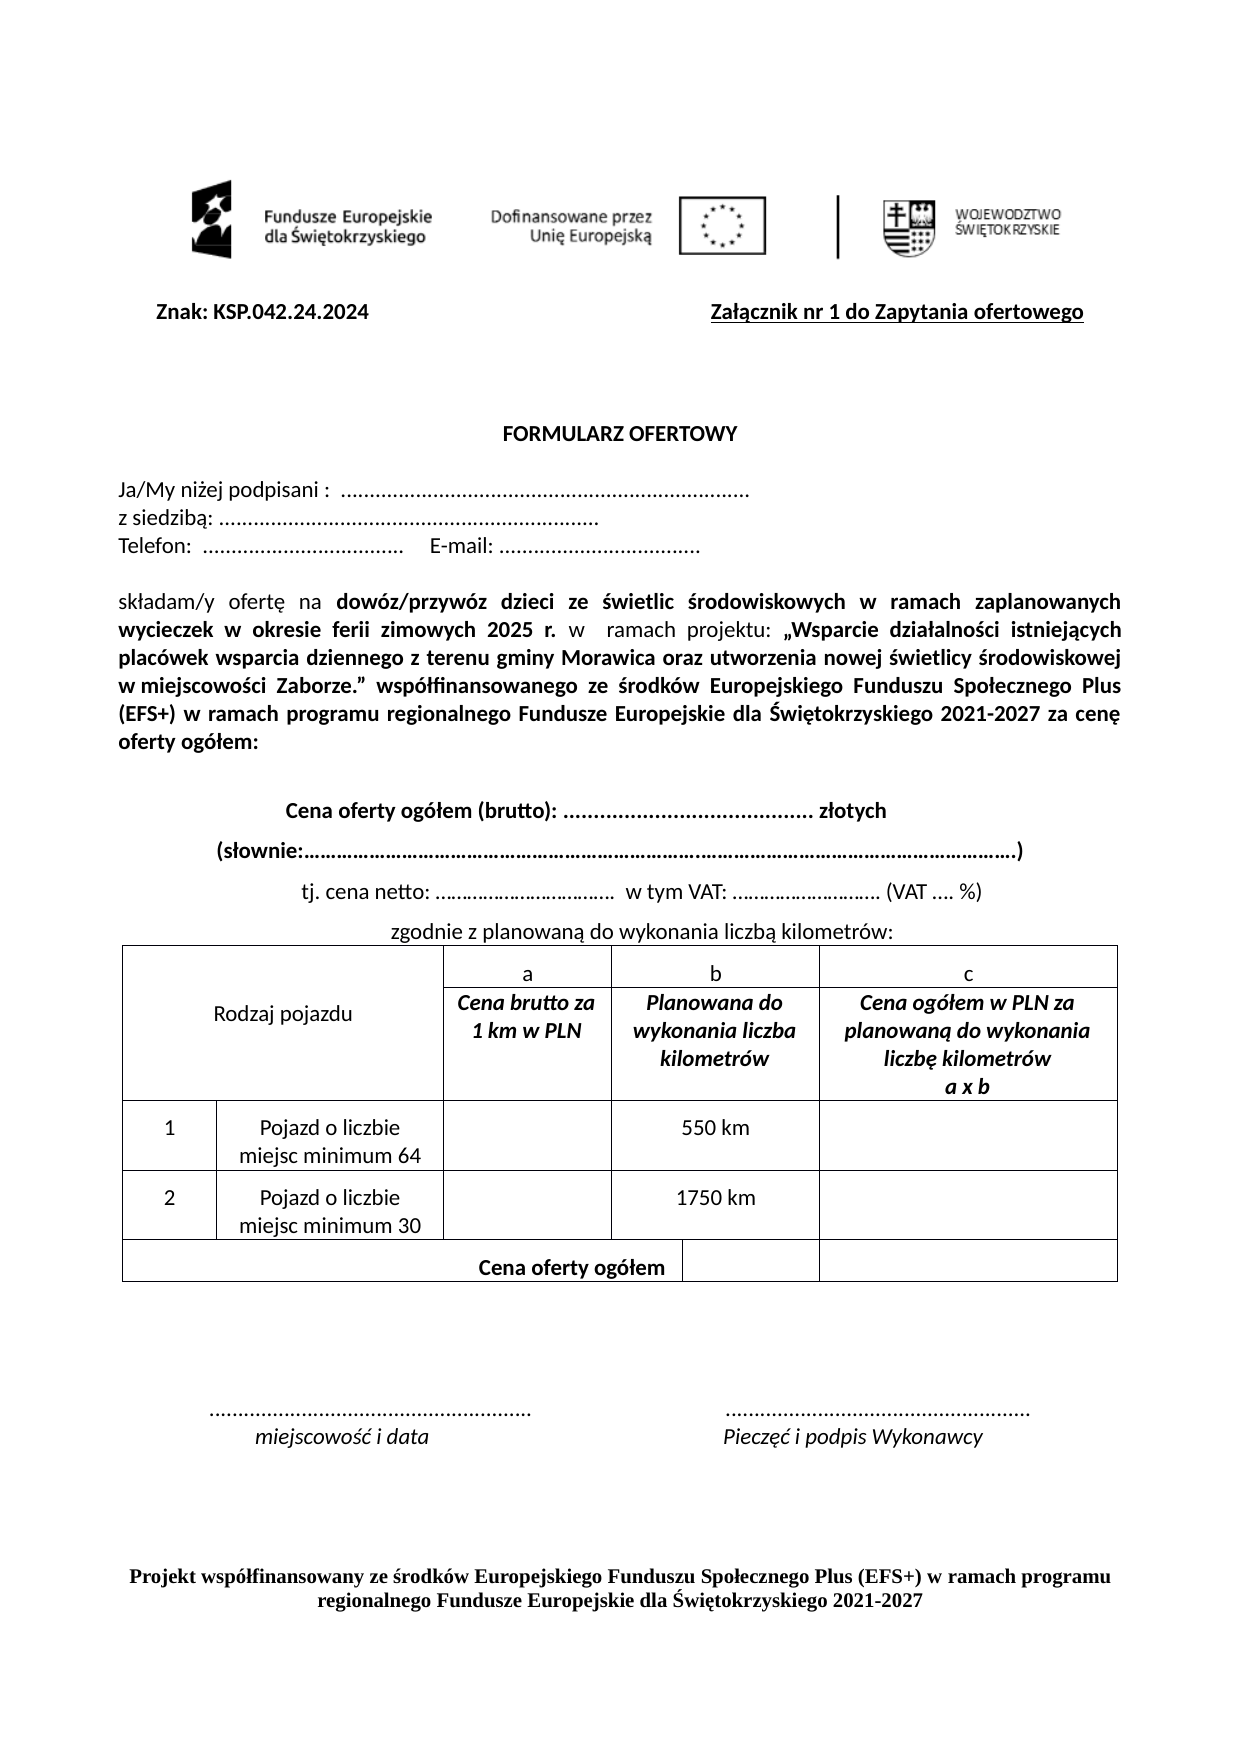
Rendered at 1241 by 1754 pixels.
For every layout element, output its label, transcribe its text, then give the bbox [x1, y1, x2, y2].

text (słownie:……………………………………………………………….………………………………………………….) [118, 836, 1122, 864]
table_header c [820, 946, 1117, 987]
table_cell [444, 1171, 611, 1239]
table_cell Cena oferty ogółem [123, 1240, 682, 1281]
table_header a [444, 946, 611, 987]
table_cell [683, 1240, 819, 1281]
text z siedzibą: .................................................................. [118, 503, 1122, 531]
text tj. cena netto: ……………………………. w tym VAT: ………………………. (VAT …. %) [162, 877, 1122, 905]
table_header Rodzaj pojazdu [123, 946, 443, 1100]
text Cena oferty ogółem (brutto): ......................................... złotych [118, 796, 1122, 824]
table_cell Cena brutto za 1 km w PLN [444, 988, 611, 1100]
table_cell [820, 1101, 1117, 1169]
table_cell [820, 1240, 1117, 1281]
table_cell Pojazd o liczbie miejsc minimum 64 [217, 1101, 443, 1169]
table_cell 2 [123, 1171, 216, 1239]
table_cell [444, 1101, 611, 1169]
text zgodnie z planowaną do wykonania liczbą kilometrów: [162, 917, 1122, 945]
table_cell [820, 1171, 1117, 1239]
title Znak: KSP.042.24.2024 Załącznik nr 1 do Zapytania ofertowego [118, 297, 1122, 325]
picture [148, 151, 1093, 298]
text Ja/My niżej podpisani : ....................................................................... [118, 475, 1122, 503]
table_header b [612, 946, 819, 987]
table_cell 1 [123, 1101, 216, 1169]
text ........................................................ ..................................................... [118, 1394, 1122, 1422]
text składam/y ofertę na dowóz/przywóz dzieci ze świetlic środowiskowych w ramach zaplanowanych wycieczek w okresie ferii zimowych 2025 r. w ramach projektu: „Wsparcie działalności istniejących placówek wsparcia dziennego z terenu gminy Morawica oraz utworzenia nowej świetlicy środowiskowej w miejscowości Zaborze.” współfinansowanego ze środków Europejskiego Funduszu Społecznego Plus (EFS+) w ramach programu regionalnego Fundusze Europejskie dla Świętokrzyskiego 2021-2027 za cenę oferty ogółem: [118, 587, 1122, 755]
text miejscowość i data Pieczęć i podpis Wykonawcy [118, 1422, 1122, 1450]
table_cell Pojazd o liczbie miejsc minimum 30 [217, 1171, 443, 1239]
table_cell 550 km [612, 1101, 819, 1169]
table_cell Cena ogółem w PLN za planowaną do wykonania liczbę kilometrów a x b [820, 988, 1117, 1100]
subtitle FORMULARZ OFERTOWY [118, 419, 1122, 447]
table_cell Planowana do wykonania liczba kilometrów [612, 988, 819, 1100]
table_cell 1750 km [612, 1171, 819, 1239]
text Telefon: ................................... E-mail: ................................... [118, 531, 1122, 559]
